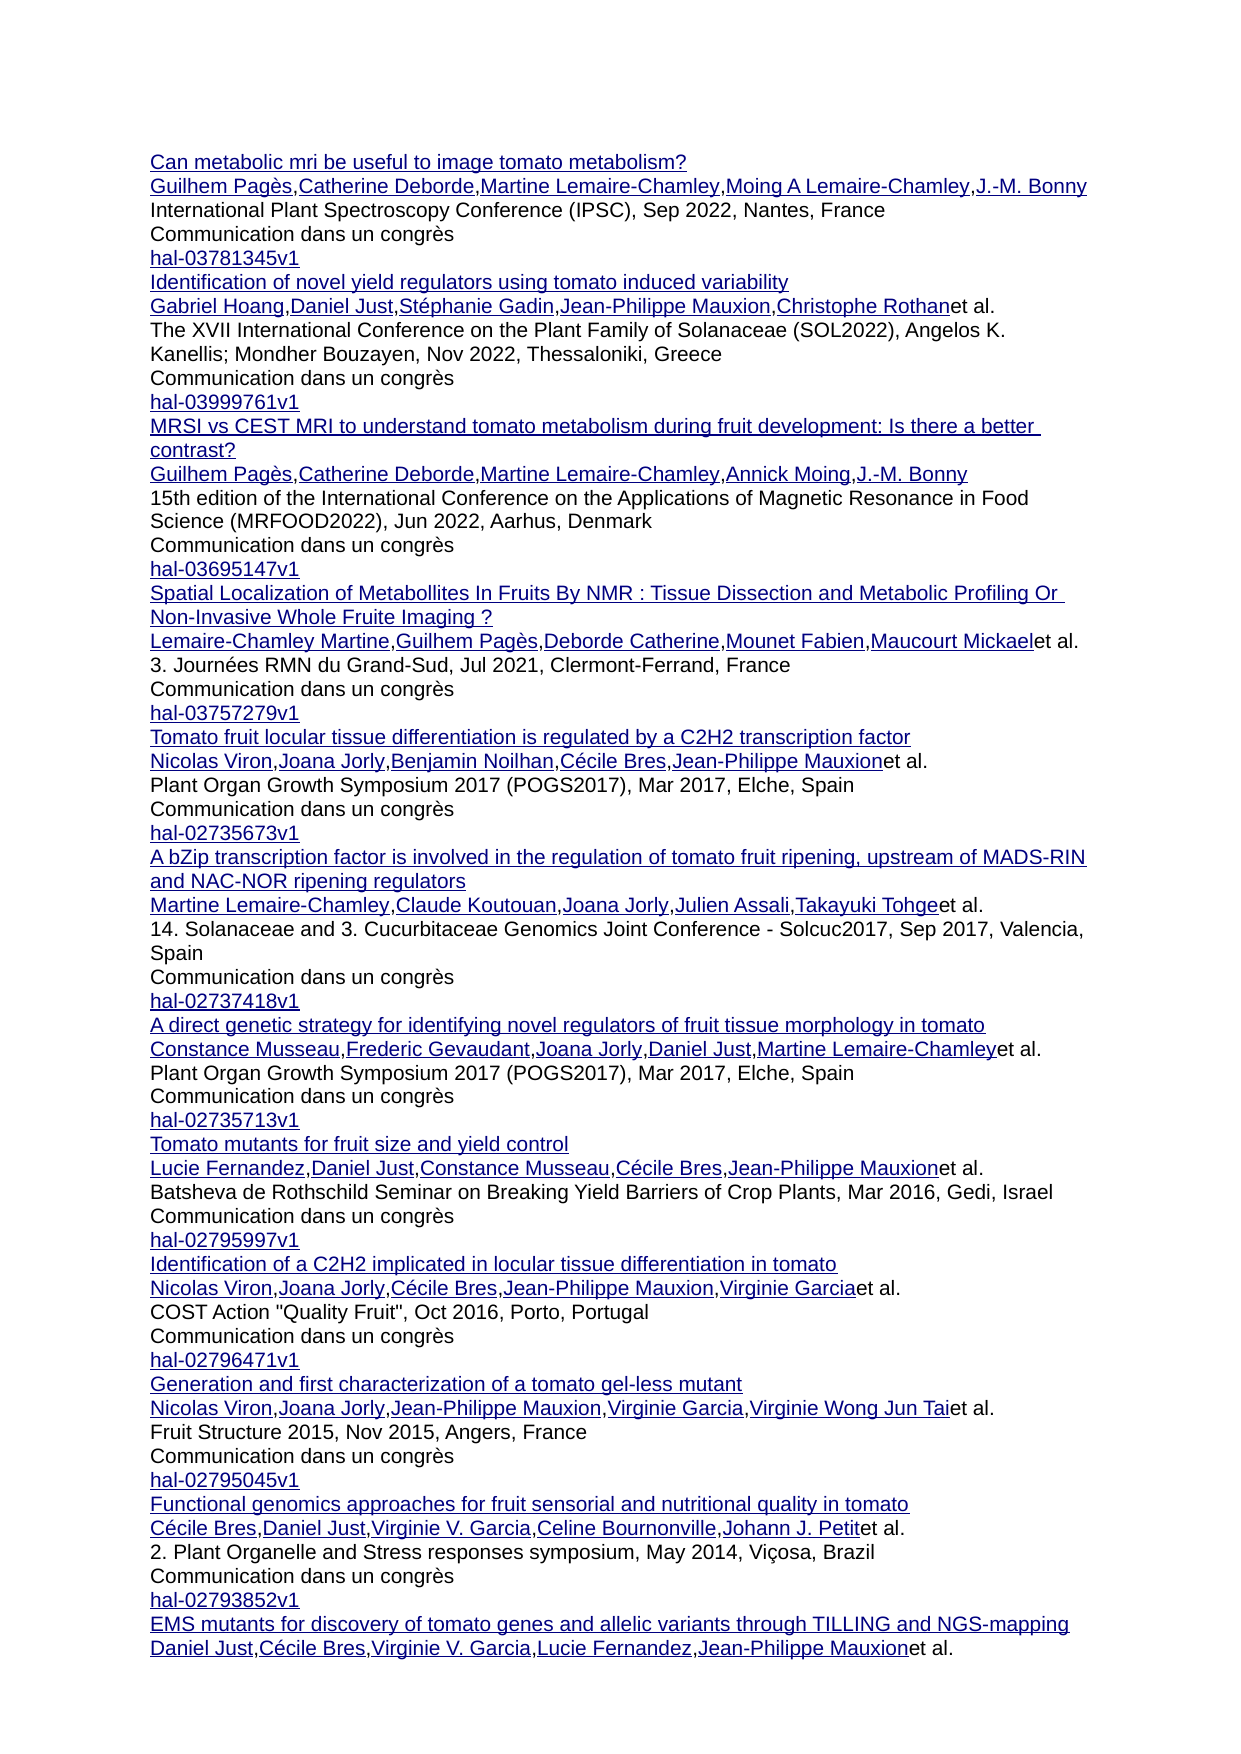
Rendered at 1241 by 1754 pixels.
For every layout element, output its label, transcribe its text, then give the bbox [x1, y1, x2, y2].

table_cell MRSI vs CEST MRI to understand tomato metabolism during fruit development: Is there a better contrast? Guilhem Pagès,Catherine Deborde,Martine Lemaire-Chamley,Annick Moing,J.-M. Bonny 15th edition of the International Conference on the Applications of Magnetic Resonance in Food Science (MRFOOD2022), Jun 2022, Aarhus, Denmark Communication dans un congrès hal-03695147v1 [150, 414, 1090, 581]
table_cell Functional genomics approaches for fruit sensorial and nutritional quality in tomato Cécile Bres,Daniel Just,Virginie V. Garcia,Celine Bournonville,Johann J. Petitet al. 2. Plant Organelle and Stress responses symposium, May 2014, Viçosa, Brazil Communication dans un congrès hal-02793852v1 [150, 1492, 1090, 1611]
table_cell Tomato mutants for fruit size and yield control Lucie Fernandez,Daniel Just,Constance Musseau,Cécile Bres,Jean-Philippe Mauxionet al. Batsheva de Rothschild Seminar on Breaking Yield Barriers of Crop Plants, Mar 2016, Gedi, Israel Communication dans un congrès hal-02795997v1 [150, 1132, 1090, 1252]
table_cell EMS mutants for discovery of tomato genes and allelic variants through TILLING and NGS-mapping Daniel Just,Cécile Bres,Virginie V. Garcia,Lucie Fernandez,Jean-Philippe Mauxionet al. [150, 1611, 1090, 1659]
table_cell Tomato fruit locular tissue differentiation is regulated by a C2H2 transcription factor Nicolas Viron,Joana Jorly,Benjamin Noilhan,Cécile Bres,Jean-Philippe Mauxionet al. Plant Organ Growth Symposium 2017 (POGS2017), Mar 2017, Elche, Spain Communication dans un congrès hal-02735673v1 [150, 725, 1090, 845]
table_cell A bZip transcription factor is involved in the regulation of tomato fruit ripening, upstream of MADS-RIN and NAC-NOR ripening regulators Martine Lemaire-Chamley,Claude Koutouan,Joana Jorly,Julien Assali,Takayuki Tohgeet al. 14. Solanaceae and 3. Cucurbitaceae Genomics Joint Conference - Solcuc2017, Sep 2017, Valencia, Spain Communication dans un congrès hal-02737418v1 [150, 845, 1090, 1012]
table_header Can metabolic mri be useful to image tomato metabolism? Guilhem Pagès,Catherine Deborde,Martine Lemaire-Chamley,Moing A Lemaire-Chamley,J.-M. Bonny International Plant Spectroscopy Conference (IPSC), Sep 2022, Nantes, France Communication dans un congrès hal-03781345v1 [150, 150, 1090, 270]
table_cell Identification of novel yield regulators using tomato induced variability Gabriel Hoang,Daniel Just,Stéphanie Gadin,Jean-Philippe Mauxion,Christophe Rothanet al. The XVII International Conference on the Plant Family of Solanaceae (SOL2022), Angelos K. Kanellis; Mondher Bouzayen, Nov 2022, Thessaloniki, Greece Communication dans un congrès hal-03999761v1 [150, 270, 1090, 413]
table_cell Identification of a C2H2 implicated in locular tissue differentiation in tomato Nicolas Viron,Joana Jorly,Cécile Bres,Jean-Philippe Mauxion,Virginie Garciaet al. COST Action "Quality Fruit", Oct 2016, Porto, Portugal Communication dans un congrès hal-02796471v1 [150, 1252, 1090, 1372]
table_cell Spatial Localization of Metabollites In Fruits By NMR : Tissue Dissection and Metabolic Profiling Or Non-Invasive Whole Fruite Imaging ? Lemaire-Chamley Martine,Guilhem Pagès,Deborde Catherine,Mounet Fabien,Maucourt Mickaelet al. 3. Journées RMN du Grand-Sud, Jul 2021, Clermont-Ferrand, France Communication dans un congrès hal-03757279v1 [150, 581, 1090, 725]
table_cell Generation and first characterization of a tomato gel-less mutant Nicolas Viron,Joana Jorly,Jean-Philippe Mauxion,Virginie Garcia,Virginie Wong Jun Taiet al. Fruit Structure 2015, Nov 2015, Angers, France Communication dans un congrès hal-02795045v1 [150, 1372, 1090, 1492]
table_cell A direct genetic strategy for identifying novel regulators of fruit tissue morphology in tomato Constance Musseau,Frederic Gevaudant,Joana Jorly,Daniel Just,Martine Lemaire-Chamleyet al. Plant Organ Growth Symposium 2017 (POGS2017), Mar 2017, Elche, Spain Communication dans un congrès hal-02735713v1 [150, 1013, 1090, 1132]
